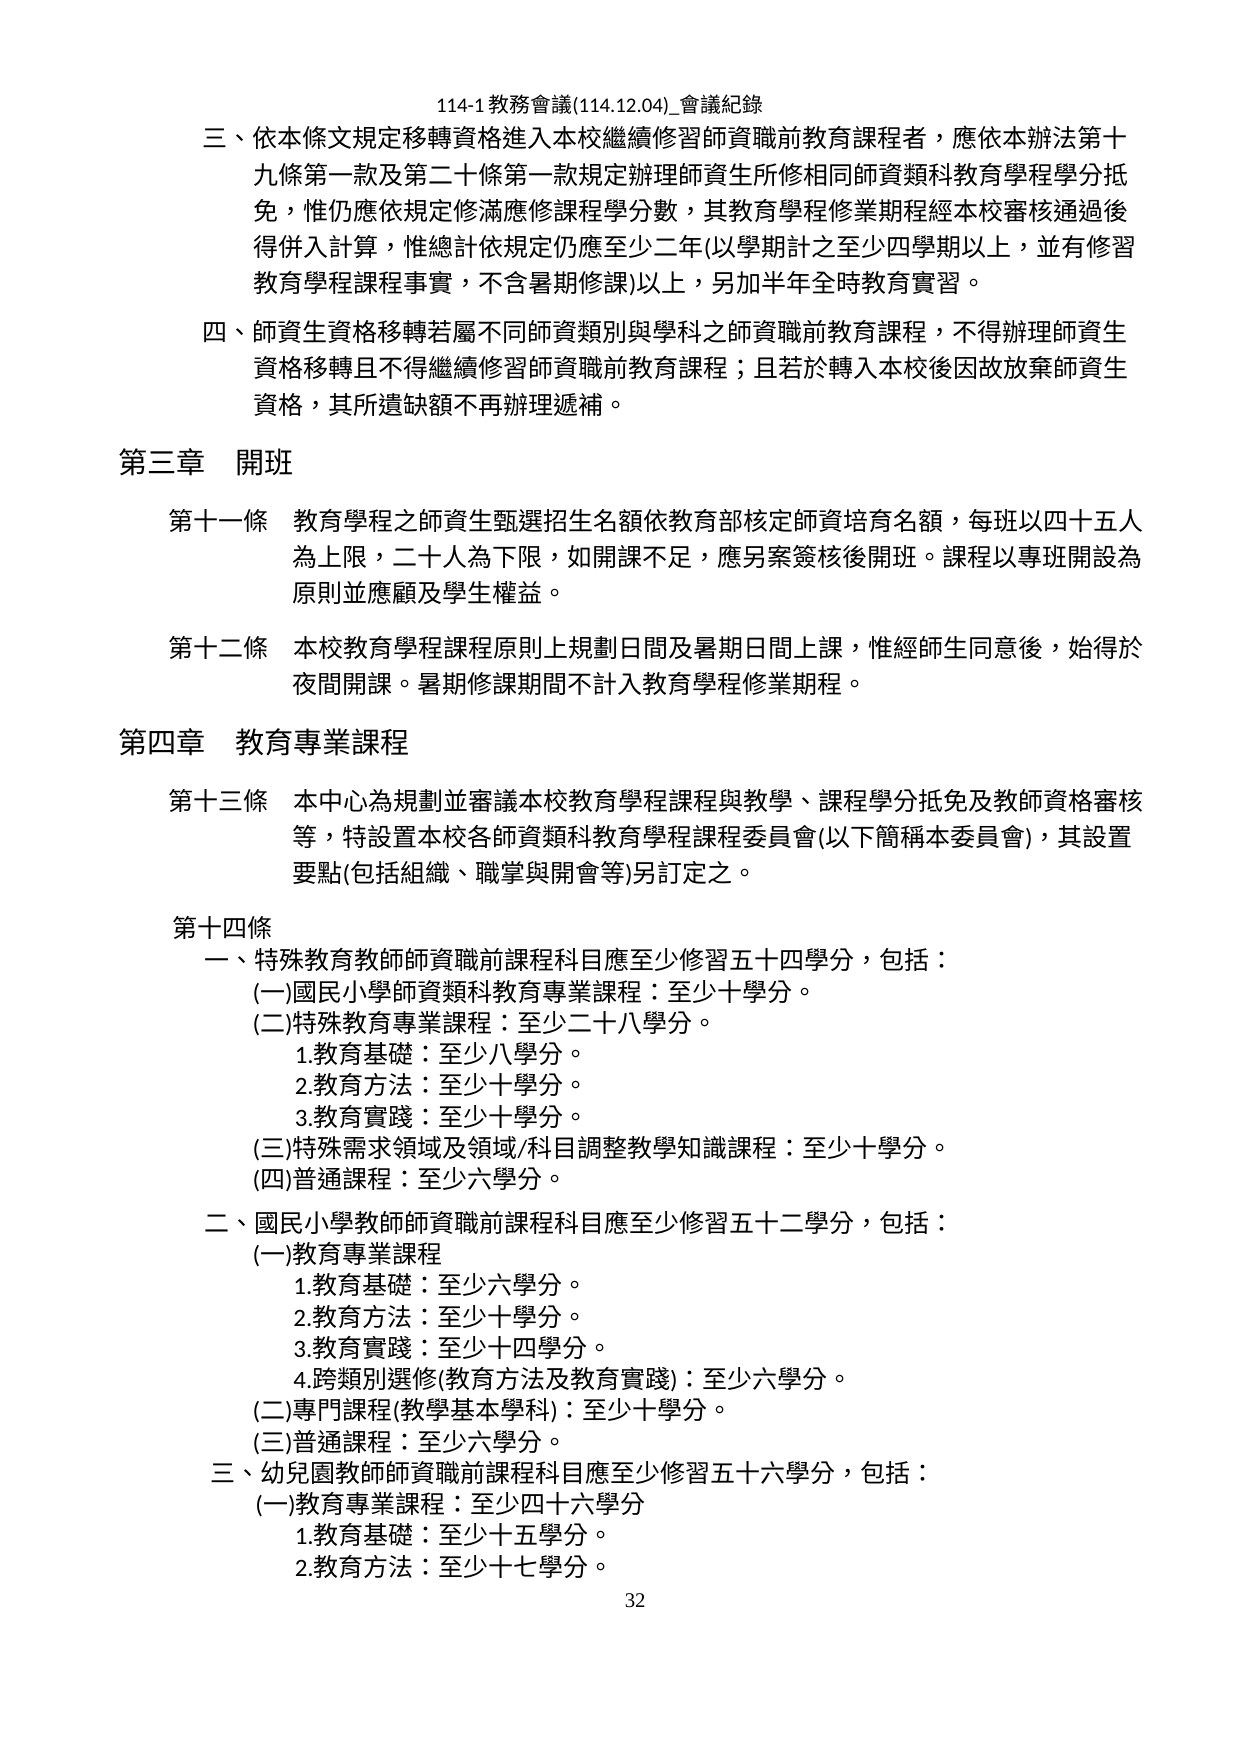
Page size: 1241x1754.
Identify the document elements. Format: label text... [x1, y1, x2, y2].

text 第十一條 教育學程之師資生甄選招生名額依教育部核定師資培育名額，每班以四十五人為上限，二十人為下限，如開課不足，應另案簽核後開班。課程以專班開設為原則並應顧及學生權益。 [168, 501, 1152, 610]
text (二)特殊教育專業課程：至少二十八學分。 [118, 1007, 1152, 1038]
text 2.教育方法：至少十學分。 [118, 1070, 1152, 1101]
text (四)普通課程：至少六學分。 [118, 1163, 1152, 1195]
text 一、特殊教育教師師資職前課程科目應至少修習五十四學分，包括： [118, 945, 1152, 976]
text 4.跨類別選修(教育方法及教育實踐)：至少六學分。 [118, 1363, 1152, 1395]
text 2.教育方法：至少十學分。 [118, 1301, 1152, 1332]
text 第三章 開班 [118, 440, 1152, 482]
text 3.教育實踐：至少十學分。 [118, 1101, 1152, 1132]
text (一)國民小學師資類科教育專業課程：至少十學分。 [118, 976, 1152, 1007]
text 第十二條 本校教育學程課程原則上規劃日間及暑期日間上課，惟經師生同意後，始得於夜間開課。暑期修課期間不計入教育學程修業期程。 [168, 629, 1152, 701]
text 3.教育實踐：至少十四學分。 [118, 1332, 1152, 1363]
text 第十四條 [118, 908, 1152, 945]
text (三)普通課程：至少六學分。 [118, 1426, 1152, 1457]
text 三、幼兒園教師師資職前課程科目應至少修習五十六學分，包括： [118, 1457, 1152, 1488]
text 第十三條 本中心為規劃並審議本校教育學程課程與教學、課程學分抵免及教師資格審核等，特設置本校各師資類科教育學程課程委員會(以下簡稱本委員會)，其設置要點(包括組織、職掌與開會等)另訂定之。 [168, 781, 1152, 890]
text (二)專門課程(教學基本學科)：至少十學分。 [118, 1395, 1152, 1426]
text (一)教育專業課程 [118, 1238, 1152, 1270]
text 四、師資生資格移轉若屬不同師資類別與學科之師資職前教育課程，不得辦理師資生資格移轉且不得繼續修習師資職前教育課程；且若於轉入本校後因故放棄師資生資格，其所遺缺額不再辦理遞補。 [203, 313, 1152, 421]
text (三)特殊需求領域及領域/科目調整教學知識課程：至少十學分。 [118, 1132, 1152, 1163]
text 第四章 教育專業課程 [118, 720, 1152, 762]
text 1.教育基礎：至少十五學分。 [118, 1520, 1152, 1551]
text 2.教育方法：至少十七學分。 [118, 1551, 1152, 1582]
text (一)教育專業課程：至少四十六學分 [118, 1488, 1152, 1520]
text 三、依本條文規定移轉資格進入本校繼續修習師資職前教育課程者，應依本辦法第十九條第一款及第二十條第一款規定辦理師資生所修相同師資類科教育學程學分抵免，惟仍應依規定修滿應修課程學分數，其教育學程修業期程經本校審核通過後得併入計算，惟總計依規定仍應至少二年(以學期計之至少四學期以上，並有修習教育學程課程事實，不含暑期修課)以上，另加半年全時教育實習。 [203, 119, 1152, 300]
text 1.教育基礎：至少六學分。 [118, 1270, 1152, 1301]
text 二、國民小學教師師資職前課程科目應至少修習五十二學分，包括： [118, 1207, 1152, 1238]
text 1.教育基礎：至少八學分。 [118, 1038, 1152, 1070]
